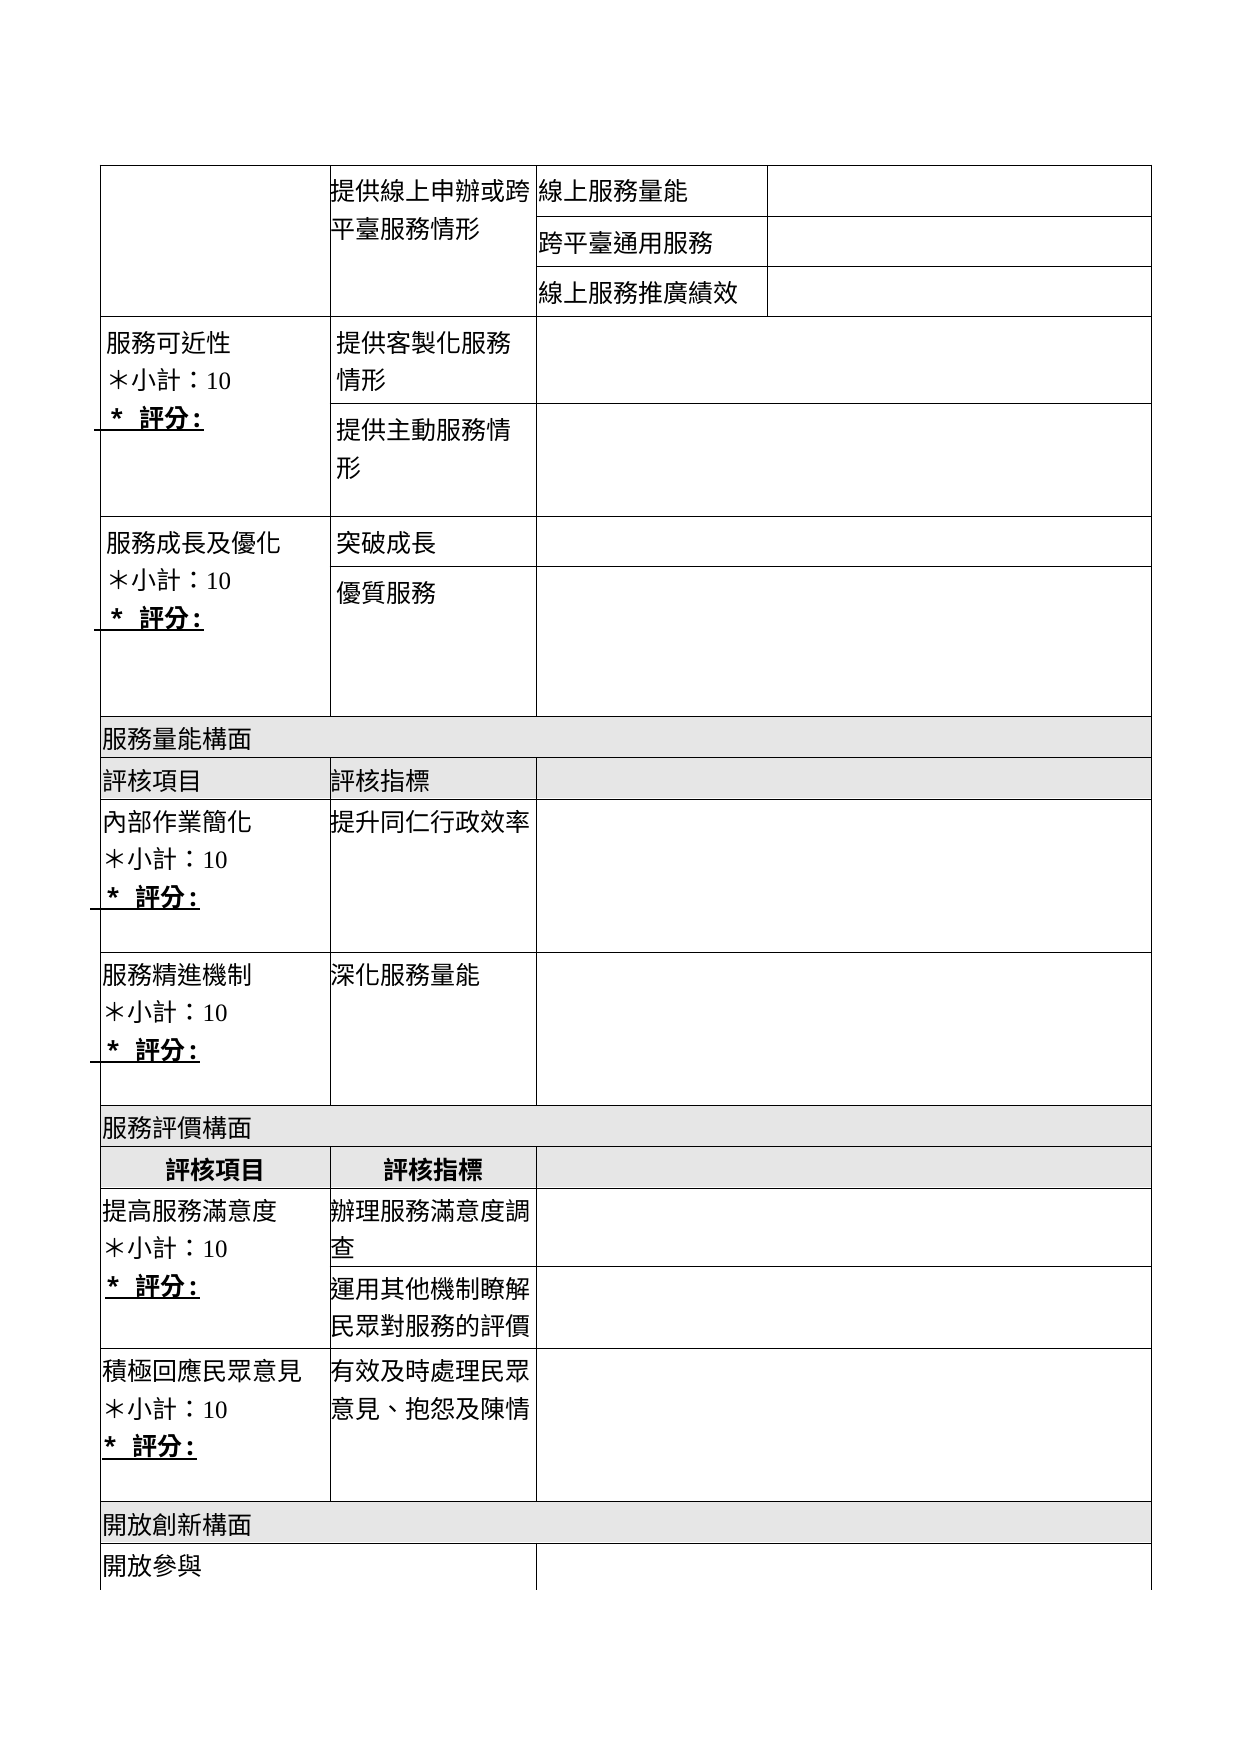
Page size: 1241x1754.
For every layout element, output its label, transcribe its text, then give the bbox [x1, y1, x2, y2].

table_cell 服務精進機制 ＊小計：10 * 評分: [101, 953, 330, 1105]
table_cell 提供線上申辦或跨平臺服務情形 [331, 166, 536, 316]
table_cell [537, 517, 1151, 566]
table_cell [537, 1189, 1151, 1266]
table_cell [768, 166, 1151, 216]
table_cell [537, 758, 1151, 798]
table_cell 有效及時處理民眾意見、抱怨及陳情 [331, 1349, 536, 1501]
table_cell 運用其他機制瞭解民眾對服務的評價 [331, 1267, 536, 1348]
table_cell 開放創新構面 [101, 1502, 1151, 1542]
table_cell 內部作業簡化 ＊小計：10 * 評分: [101, 800, 330, 952]
table_cell 優質服務 [331, 567, 536, 716]
table_cell [537, 404, 1151, 516]
table_cell 評核項目 [101, 758, 330, 798]
table_cell 提升同仁行政效率 [331, 800, 536, 952]
table_cell 服務評價構面 [101, 1106, 1151, 1146]
table_cell 提高服務滿意度 ＊小計：10 * 評分: [101, 1189, 330, 1348]
table_cell 服務可近性 ＊小計：10 * 評分: [101, 317, 330, 516]
table_cell [537, 317, 1151, 403]
table_cell 服務成長及優化 ＊小計：10 * 評分: [101, 517, 330, 716]
table_cell [537, 953, 1151, 1105]
table_cell 突破成長 [331, 517, 536, 566]
table_cell [537, 567, 1151, 716]
table_cell [768, 217, 1151, 266]
table_cell 積極回應民眾意見 ＊小計：10 * 評分: [101, 1349, 330, 1501]
table_cell [537, 1349, 1151, 1501]
table_cell 提供客製化服務情形 [331, 317, 536, 403]
table_cell [537, 800, 1151, 952]
table_cell [537, 1544, 1151, 1589]
table_cell [768, 267, 1151, 316]
table_cell 服務量能構面 [101, 717, 1151, 757]
table_cell 評核指標 [331, 1147, 536, 1187]
table_cell 跨平臺通用服務 [537, 217, 767, 266]
table_cell 線上服務量能 [537, 166, 767, 216]
table_cell 線上服務推廣績效 [537, 267, 767, 316]
table_cell 深化服務量能 [331, 953, 536, 1105]
table_cell 開放參與 [101, 1544, 536, 1589]
table_cell 評核項目 [101, 1147, 330, 1187]
table_cell 提供主動服務情形 [331, 404, 536, 516]
table_cell 辦理服務滿意度調查 [331, 1189, 536, 1266]
table_cell [101, 166, 330, 316]
table_cell [537, 1267, 1151, 1348]
table_cell 評核指標 [331, 758, 536, 798]
table_cell [537, 1147, 1151, 1187]
